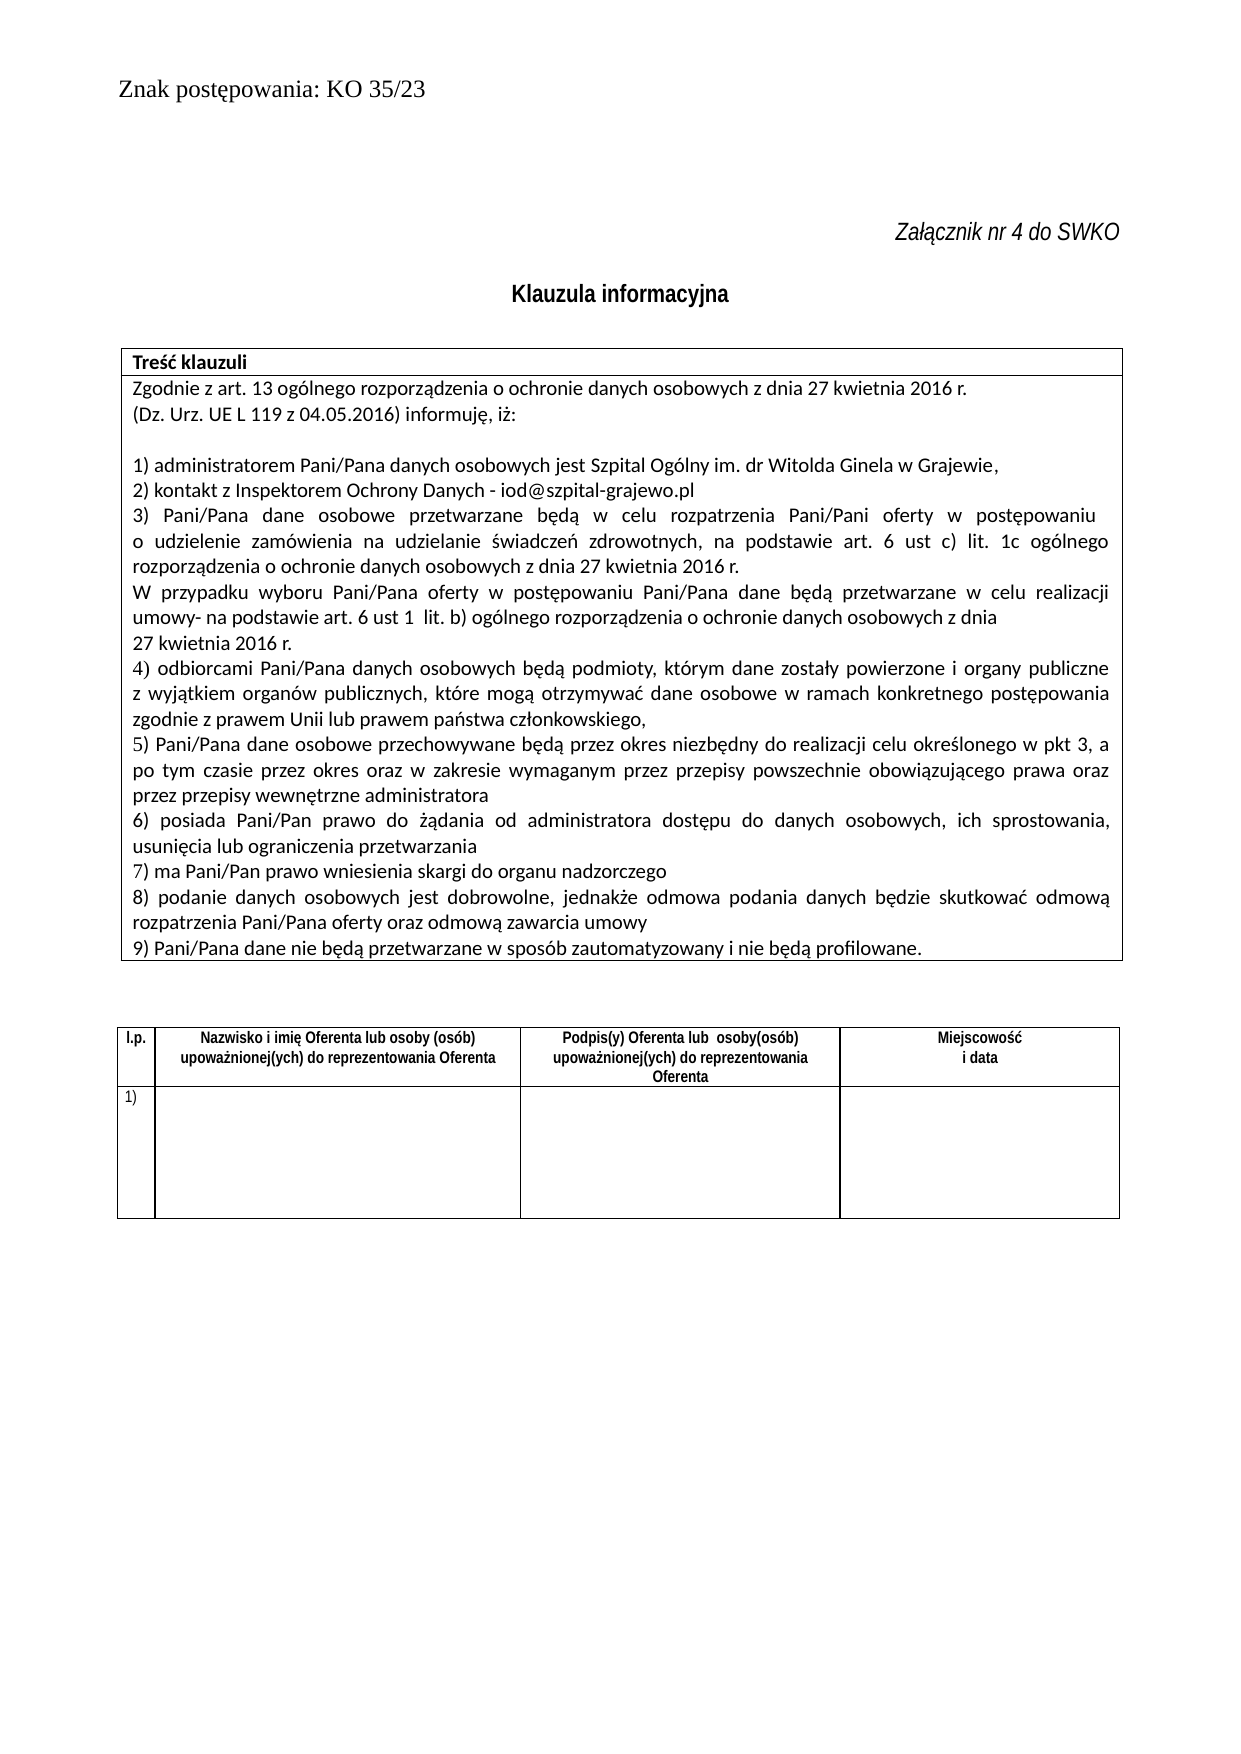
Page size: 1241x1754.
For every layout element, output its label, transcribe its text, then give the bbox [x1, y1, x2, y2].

table_header Nazwisko i imię Oferenta lub osoby (osób) upoważnionej(ych) do reprezentowania Oferenta [156, 1028, 520, 1086]
table_header l.p. [118, 1028, 154, 1086]
text Klauzula informacyjna [118, 279, 1122, 307]
table_header Treść klauzuli [122, 349, 1122, 374]
table_cell [841, 1087, 1119, 1218]
table_cell [521, 1087, 839, 1218]
table_header Miejscowość i data [841, 1028, 1119, 1086]
table_cell 1) [118, 1087, 154, 1218]
table_header Podpis(y) Oferenta lub osoby(osób) upoważnionej(ych) do reprezentowania Oferenta [521, 1028, 839, 1086]
table_cell [156, 1087, 520, 1218]
table_cell Zgodnie z art. 13 ogólnego rozporządzenia o ochronie danych osobowych z dnia 27 kwietnia 2016 r. (Dz. Urz. UE L 119 z 04.05.2016) informuję, iż: 1) administratorem Pani/Pana danych osobowych jest Szpital Ogólny im. dr Witolda Ginela w Grajewie, 2) kontakt z Inspektorem Ochrony Danych - iod@szpital-grajewo.pl 3) Pani/Pana dane osobowe przetwarzane będą w celu rozpatrzenia Pani/Pani oferty w postępowaniu o udzielenie zamówienia na udzielanie świadczeń zdrowotnych, na podstawie art. 6 ust c) lit. 1c ogólnego rozporządzenia o ochronie danych osobowych z dnia 27 kwietnia 2016 r. W przypadku wyboru Pani/Pana oferty w postępowaniu Pani/Pana dane będą przetwarzane w celu realizacji umowy- na podstawie art. 6 ust 1 lit. b) ogólnego rozporządzenia o ochronie danych osobowych z dnia 27 kwietnia 2016 r. 4) odbiorcami Pani/Pana danych osobowych będą podmioty, którym dane zostały powierzone i organy publiczne z wyjątkiem organów publicznych, które mogą otrzymywać dane osobowe w ramach konkretnego postępowania zgodnie z prawem Unii lub prawem państwa członkowskiego, 5) Pani/Pana dane osobowe przechowywane będą przez okres niezbędny do realizacji celu określonego w pkt 3, a po tym czasie przez okres oraz w zakresie wymaganym przez przepisy powszechnie obowiązującego prawa oraz przez przepisy wewnętrzne administratora 6) posiada Pani/Pan prawo do żądania od administratora dostępu do danych osobowych, ich sprostowania, usunięcia lub ograniczenia przetwarzania 7) ma Pani/Pan prawo wniesienia skargi do organu nadzorczego 8) podanie danych osobowych jest dobrowolne, jednakże odmowa podania danych będzie skutkować odmową rozpatrzenia Pani/Pana oferty oraz odmową zawarcia umowy 9) Pani/Pana dane nie będą przetwarzane w sposób zautomatyzowany i nie będą profilowane. [122, 376, 1122, 960]
text Załącznik nr 4 do SWKO [118, 217, 1122, 246]
